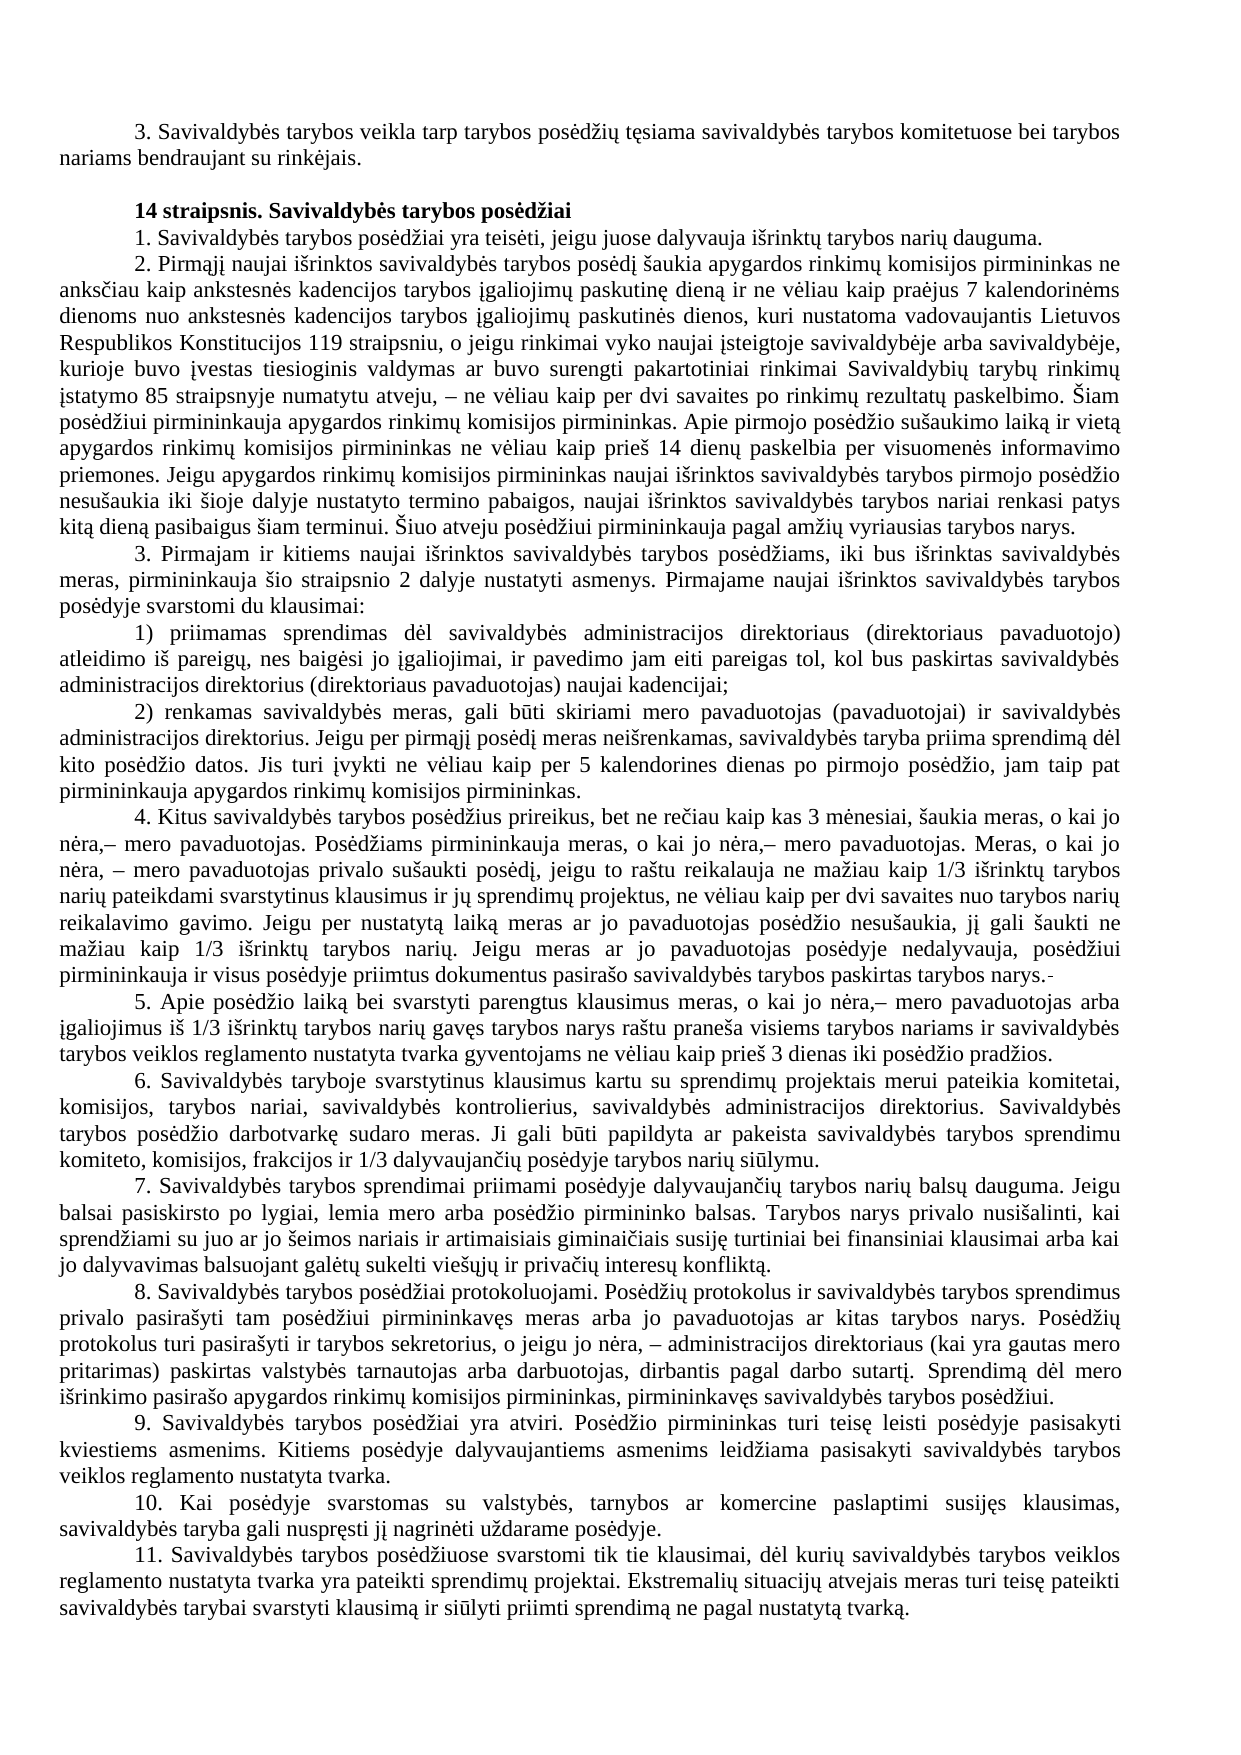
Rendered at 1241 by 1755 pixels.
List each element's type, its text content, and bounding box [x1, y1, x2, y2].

text 10. Kai posėdyje svarstomas su valstybės, tarnybos ar komercine paslaptimi susijęs klausimas, savivaldybės taryba gali nuspręsti jį nagrinėti uždarame posėdyje. [59, 1488, 1122, 1541]
text 2) renkamas savivaldybės meras, gali būti skiriami mero pavaduotojas (pavaduotojai) ir savivaldybės administracijos direktorius. Jeigu per pirmąjį posėdį meras neišrenkamas, savivaldybės taryba priima sprendimą dėl kito posėdžio datos. Jis turi įvykti ne vėliau kaip per 5 kalendorines dienas po pirmojo posėdžio, jam taip pat pirmininkauja apygardos rinkimų komisijos pirmininkas. [59, 698, 1122, 803]
text 8. Savivaldybės tarybos posėdžiai protokoluojami. Posėdžių protokolus ir savivaldybės tarybos sprendimus privalo pasirašyti tam posėdžiui pirmininkavęs meras arba jo pavaduotojas ar kitas tarybos narys. Posėdžių protokolus turi pasirašyti ir tarybos sekretorius, o jeigu jo nėra, – administracijos direktoriaus (kai yra gautas mero pritarimas) paskirtas valstybės tarnautojas arba darbuotojas, dirbantis pagal darbo sutartį. Sprendimą dėl mero išrinkimo pasirašo apygardos rinkimų komisijos pirmininkas, pirmininkavęs savivaldybės tarybos posėdžiui. [59, 1278, 1122, 1409]
text 14 straipsnis. Savivaldybės tarybos posėdžiai [59, 197, 1122, 223]
text 6. Savivaldybės taryboje svarstytinus klausimus kartu su sprendimų projektais merui pateikia komitetai, komisijos, tarybos nariai, savivaldybės kontrolierius, savivaldybės administracijos direktorius. Savivaldybės tarybos posėdžio darbotvarkę sudaro meras. Ji gali būti papildyta ar pakeista savivaldybės tarybos sprendimu komiteto, komisijos, frakcijos ir 1/3 dalyvaujančių posėdyje tarybos narių siūlymu. [59, 1067, 1122, 1172]
text 1) priimamas sprendimas dėl savivaldybės administracijos direktoriaus (direktoriaus pavaduotojo) atleidimo iš pareigų, nes baigėsi jo įgaliojimai, ir pavedimo jam eiti pareigas tol, kol bus paskirtas savivaldybės administracijos direktorius (direktoriaus pavaduotojas) naujai kadencijai; [59, 619, 1122, 698]
text 2. Pirmąjį naujai išrinktos savivaldybės tarybos posėdį šaukia apygardos rinkimų komisijos pirmininkas ne anksčiau kaip ankstesnės kadencijos tarybos įgaliojimų paskutinę dieną ir ne vėliau kaip praėjus 7 kalendorinėms dienoms nuo ankstesnės kadencijos tarybos įgaliojimų paskutinės dienos, kuri nustatoma vadovaujantis Lietuvos Respublikos Konstitucijos 119 straipsniu, o jeigu rinkimai vyko naujai įsteigtoje savivaldybėje arba savivaldybėje, kurioje buvo įvestas tiesioginis valdymas ar buvo surengti pakartotiniai rinkimai Savivaldybių tarybų rinkimų įstatymo 85 straipsnyje numatytu atveju, – ne vėliau kaip per dvi savaites po rinkimų rezultatų paskelbimo. Šiam posėdžiui pirmininkauja apygardos rinkimų komisijos pirmininkas. Apie pirmojo posėdžio sušaukimo laiką ir vietą apygardos rinkimų komisijos pirmininkas ne vėliau kaip prieš 14 dienų paskelbia per visuomenės informavimo priemones. Jeigu apygardos rinkimų komisijos pirmininkas naujai išrinktos savivaldybės tarybos pirmojo posėdžio nesušaukia iki šioje dalyje nustatyto termino pabaigos, naujai išrinktos savivaldybės tarybos nariai renkasi patys kitą dieną pasibaigus šiam terminui. Šiuo atveju posėdžiui pirmininkauja pagal amžių vyriausias tarybos narys. [59, 250, 1122, 540]
text 7. Savivaldybės tarybos sprendimai priimami posėdyje dalyvaujančių tarybos narių balsų dauguma. Jeigu balsai pasiskirsto po lygiai, lemia mero arba posėdžio pirmininko balsas. Tarybos narys privalo nusišalinti, kai sprendžiami su juo ar jo šeimos nariais ir artimaisiais giminaičiais susiję turtiniai bei finansiniai klausimai arba kai jo dalyvavimas balsuojant galėtų sukelti viešųjų ir privačių interesų konfliktą. [59, 1172, 1122, 1278]
text 3. Savivaldybės tarybos veikla tarp tarybos posėdžių tęsiama savivaldybės tarybos komitetuose bei tarybos nariams bendraujant su rinkėjais. [59, 118, 1122, 171]
text 5. Apie posėdžio laiką bei svarstyti parengtus klausimus meras, o kai jo nėra,– mero pavaduotojas arba įgaliojimus iš 1/3 išrinktų tarybos narių gavęs tarybos narys raštu praneša visiems tarybos nariams ir savivaldybės tarybos veiklos reglamento nustatyta tvarka gyventojams ne vėliau kaip prieš 3 dienas iki posėdžio pradžios. [59, 988, 1122, 1067]
text 3. Pirmajam ir kitiems naujai išrinktos savivaldybės tarybos posėdžiams, iki bus išrinktas savivaldybės meras, pirmininkauja šio straipsnio 2 dalyje nustatyti asmenys. Pirmajame naujai išrinktos savivaldybės tarybos posėdyje svarstomi du klausimai: [59, 540, 1122, 619]
text 4. Kitus savivaldybės tarybos posėdžius prireikus, bet ne rečiau kaip kas 3 mėnesiai, šaukia meras, o kai jo nėra,– mero pavaduotojas. Posėdžiams pirmininkauja meras, o kai jo nėra,– mero pavaduotojas. Meras, o kai jo nėra, – mero pavaduotojas privalo sušaukti posėdį, jeigu to raštu reikalauja ne mažiau kaip 1/3 išrinktų tarybos narių pateikdami svarstytinus klausimus ir jų sprendimų projektus, ne vėliau kaip per dvi savaites nuo tarybos narių reikalavimo gavimo. Jeigu per nustatytą laiką meras ar jo pavaduotojas posėdžio nesušaukia, jį gali šaukti ne mažiau kaip 1/3 išrinktų tarybos narių. Jeigu meras ar jo pavaduotojas posėdyje nedalyvauja, posėdžiui pirmininkauja ir visus posėdyje priimtus dokumentus pasirašo savivaldybės tarybos paskirtas tarybos narys. [59, 803, 1122, 988]
text 11. Savivaldybės tarybos posėdžiuose svarstomi tik tie klausimai, dėl kurių savivaldybės tarybos veiklos reglamento nustatyta tvarka yra pateikti sprendimų projektai. Ekstremalių situacijų atvejais meras turi teisę pateikti savivaldybės tarybai svarstyti klausimą ir siūlyti priimti sprendimą ne pagal nustatytą tvarką. [59, 1541, 1122, 1620]
text 1. Savivaldybės tarybos posėdžiai yra teisėti, jeigu juose dalyvauja išrinktų tarybos narių dauguma. [59, 223, 1122, 250]
text 9. Savivaldybės tarybos posėdžiai yra atviri. Posėdžio pirmininkas turi teisę leisti posėdyje pasisakyti kviestiems asmenims. Kitiems posėdyje dalyvaujantiems asmenims leidžiama pasisakyti savivaldybės tarybos veiklos reglamento nustatyta tvarka. [59, 1409, 1122, 1488]
